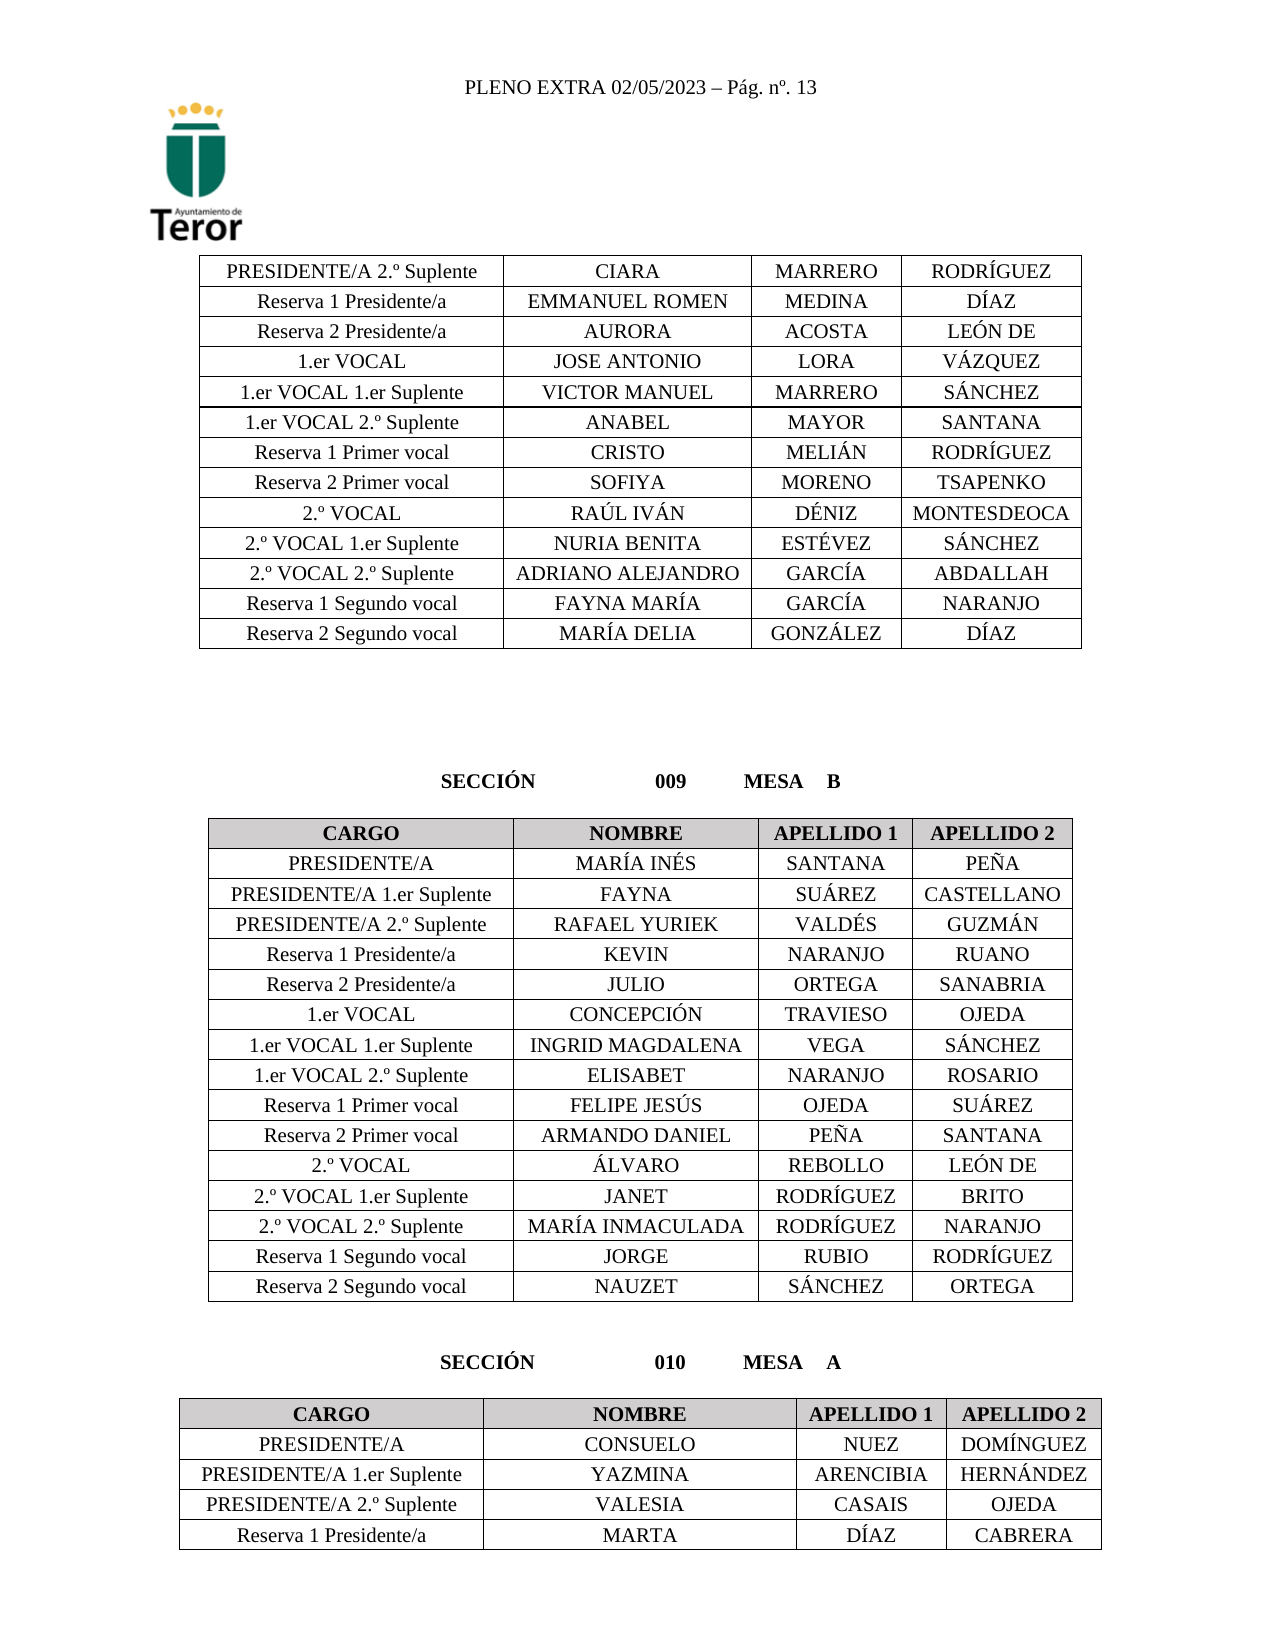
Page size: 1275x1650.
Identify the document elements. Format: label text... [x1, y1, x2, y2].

table_cell 2.º VOCAL [209, 1151, 513, 1180]
table_cell 1.er VOCAL 2.º Suplente [209, 1060, 513, 1089]
table_cell 2.º VOCAL 1.er Suplente [200, 528, 503, 557]
table_cell ABDALLAH [902, 559, 1081, 588]
table_cell CONSUELO [484, 1429, 796, 1458]
table_cell 2.º VOCAL 2.º Suplente [200, 559, 503, 588]
table_cell MARRERO [752, 256, 901, 286]
table_cell PRESIDENTE/A 2.º Suplente [180, 1490, 483, 1519]
table_cell SÁNCHEZ [902, 377, 1081, 406]
table_cell 1.er VOCAL [200, 347, 503, 376]
table_cell JORGE [514, 1241, 758, 1271]
table_header APELLIDO 1 [797, 1399, 946, 1428]
table_cell NARANJO [759, 939, 912, 968]
table_cell MARTA [484, 1520, 796, 1549]
table_cell GUZMÁN [913, 909, 1072, 938]
table_cell JOSE ANTONIO [504, 347, 751, 376]
table_cell OJEDA [759, 1090, 912, 1119]
table_cell CASAIS [797, 1490, 946, 1519]
table_cell INGRID MAGDALENA [514, 1030, 758, 1059]
table_cell ORTEGA [759, 970, 912, 999]
table_cell SANTANA [759, 849, 912, 878]
table_cell CONCEPCIÓN [514, 1000, 758, 1029]
table_cell SANTANA [913, 1121, 1072, 1150]
table_cell RAÚL IVÁN [504, 498, 751, 527]
table_cell KEVIN [514, 939, 758, 968]
table_cell PRESIDENTE/A [209, 849, 513, 878]
text SECCIÓN 009 MESA B [136, 769, 1145, 793]
table_cell MAYOR [752, 408, 901, 437]
table_cell SÁNCHEZ [759, 1272, 912, 1301]
table_header APELLIDO 2 [947, 1399, 1101, 1428]
table_cell RODRÍGUEZ [759, 1181, 912, 1210]
table_cell NAUZET [514, 1272, 758, 1301]
table_cell TRAVIESO [759, 1000, 912, 1029]
table_header NOMBRE [484, 1399, 796, 1428]
table_cell PRESIDENTE/A 1.er Suplente [180, 1460, 483, 1489]
table_header APELLIDO 1 [759, 819, 912, 848]
table_cell JANET [514, 1181, 758, 1210]
table_cell Reserva 1 Presidente/a [209, 939, 513, 968]
table_cell GONZÁLEZ [752, 619, 901, 648]
table_header CARGO [180, 1399, 483, 1428]
table_cell MELIÁN [752, 438, 901, 467]
table_cell FAYNA MARÍA [504, 589, 751, 618]
table_cell Reserva 2 Segundo vocal [209, 1272, 513, 1301]
table_cell OJEDA [947, 1490, 1101, 1519]
table_cell VICTOR MANUEL [504, 377, 751, 406]
table_cell ACOSTA [752, 317, 901, 346]
table_cell Reserva 1 Primer vocal [209, 1090, 513, 1119]
table_cell GARCÍA [752, 559, 901, 588]
table_cell NURIA BENITA [504, 528, 751, 557]
table_cell PRESIDENTE/A 2.º Suplente [209, 909, 513, 938]
table_cell RAFAEL YURIEK [514, 909, 758, 938]
table_cell Reserva 1 Segundo vocal [209, 1241, 513, 1271]
table_cell Reserva 1 Primer vocal [200, 438, 503, 467]
table_cell TSAPENKO [902, 468, 1081, 497]
table_cell Reserva 1 Presidente/a [200, 287, 503, 316]
table_cell DÍAZ [797, 1520, 946, 1549]
table_cell MARRERO [752, 377, 901, 406]
table_cell ESTÉVEZ [752, 528, 901, 557]
table_cell VEGA [759, 1030, 912, 1059]
table_cell Reserva 1 Presidente/a [180, 1520, 483, 1549]
table_cell MARÍA INMACULADA [514, 1211, 758, 1240]
table_cell MORENO [752, 468, 901, 497]
table_cell NARANJO [902, 589, 1081, 618]
table_cell SÁNCHEZ [913, 1030, 1072, 1059]
table_cell ANABEL [504, 408, 751, 437]
table_cell FAYNA [514, 879, 758, 908]
table_cell EMMANUEL ROMEN [504, 287, 751, 316]
table_cell LEÓN DE [902, 317, 1081, 346]
table_header NOMBRE [514, 819, 758, 848]
table_cell Reserva 2 Primer vocal [209, 1121, 513, 1150]
table_cell VALDÉS [759, 909, 912, 938]
table_cell REBOLLO [759, 1151, 912, 1180]
text SECCIÓN 010 MESA A [136, 1350, 1145, 1374]
table_cell 2.º VOCAL [200, 498, 503, 527]
table_cell RUANO [913, 939, 1072, 968]
table_cell DÍAZ [902, 287, 1081, 316]
table_cell PEÑA [913, 849, 1072, 878]
table_cell 2.º VOCAL 2.º Suplente [209, 1211, 513, 1240]
table_cell RODRÍGUEZ [913, 1241, 1072, 1271]
table_cell 2.º VOCAL 1.er Suplente [209, 1181, 513, 1210]
table_header CARGO [209, 819, 513, 848]
table_cell ORTEGA [913, 1272, 1072, 1301]
table_cell ARMANDO DANIEL [514, 1121, 758, 1150]
table_cell VÁZQUEZ [902, 347, 1081, 376]
table_cell MONTESDEOCA [902, 498, 1081, 527]
table_cell FELIPE JESÚS [514, 1090, 758, 1119]
table_cell NUEZ [797, 1429, 946, 1458]
table_cell SANTANA [902, 408, 1081, 437]
table_cell LORA [752, 347, 901, 376]
table_cell Reserva 1 Segundo vocal [200, 589, 503, 618]
table_cell RUBIO [759, 1241, 912, 1271]
table_cell SOFIYA [504, 468, 751, 497]
table_header APELLIDO 2 [913, 819, 1072, 848]
table_cell 1.er VOCAL 1.er Suplente [200, 377, 503, 406]
table_cell ADRIANO ALEJANDRO [504, 559, 751, 588]
table_cell RODRÍGUEZ [902, 256, 1081, 286]
table_cell LEÓN DE [913, 1151, 1072, 1180]
table_cell CIARA [504, 256, 751, 286]
table_cell SANABRIA [913, 970, 1072, 999]
table_cell DOMÍNGUEZ [947, 1429, 1101, 1458]
table_cell SUÁREZ [913, 1090, 1072, 1119]
table_cell MARÍA INÉS [514, 849, 758, 878]
table_cell 1.er VOCAL [209, 1000, 513, 1029]
table_cell CRISTO [504, 438, 751, 467]
table_cell Reserva 2 Presidente/a [209, 970, 513, 999]
table_cell PRESIDENTE/A 1.er Suplente [209, 879, 513, 908]
table_cell Reserva 2 Segundo vocal [200, 619, 503, 648]
table_cell RODRÍGUEZ [902, 438, 1081, 467]
table_cell MEDINA [752, 287, 901, 316]
table_cell DÍAZ [902, 619, 1081, 648]
table_cell ROSARIO [913, 1060, 1072, 1089]
table_cell VALESIA [484, 1490, 796, 1519]
table_cell SUÁREZ [759, 879, 912, 908]
table_cell YAZMINA [484, 1460, 796, 1489]
table_cell RODRÍGUEZ [759, 1211, 912, 1240]
table_cell NARANJO [913, 1211, 1072, 1240]
table_cell 1.er VOCAL 2.º Suplente [200, 408, 503, 437]
table_cell CABRERA [947, 1520, 1101, 1549]
table_cell AURORA [504, 317, 751, 346]
table_cell HERNÁNDEZ [947, 1460, 1101, 1489]
table_cell SÁNCHEZ [902, 528, 1081, 557]
table_cell PEÑA [759, 1121, 912, 1150]
table_cell OJEDA [913, 1000, 1072, 1029]
table_cell Reserva 2 Presidente/a [200, 317, 503, 346]
table_cell DÉNIZ [752, 498, 901, 527]
table_cell Reserva 2 Primer vocal [200, 468, 503, 497]
table_cell ÁLVARO [514, 1151, 758, 1180]
table_cell JULIO [514, 970, 758, 999]
table_cell PRESIDENTE/A [180, 1429, 483, 1458]
table_cell BRITO [913, 1181, 1072, 1210]
table_cell PRESIDENTE/A 2.º Suplente [200, 256, 503, 286]
table_cell CASTELLANO [913, 879, 1072, 908]
table_cell GARCÍA [752, 589, 901, 618]
table_cell 1.er VOCAL 1.er Suplente [209, 1030, 513, 1059]
table_cell ELISABET [514, 1060, 758, 1089]
table_cell NARANJO [759, 1060, 912, 1089]
table_cell ARENCIBIA [797, 1460, 946, 1489]
table_cell MARÍA DELIA [504, 619, 751, 648]
